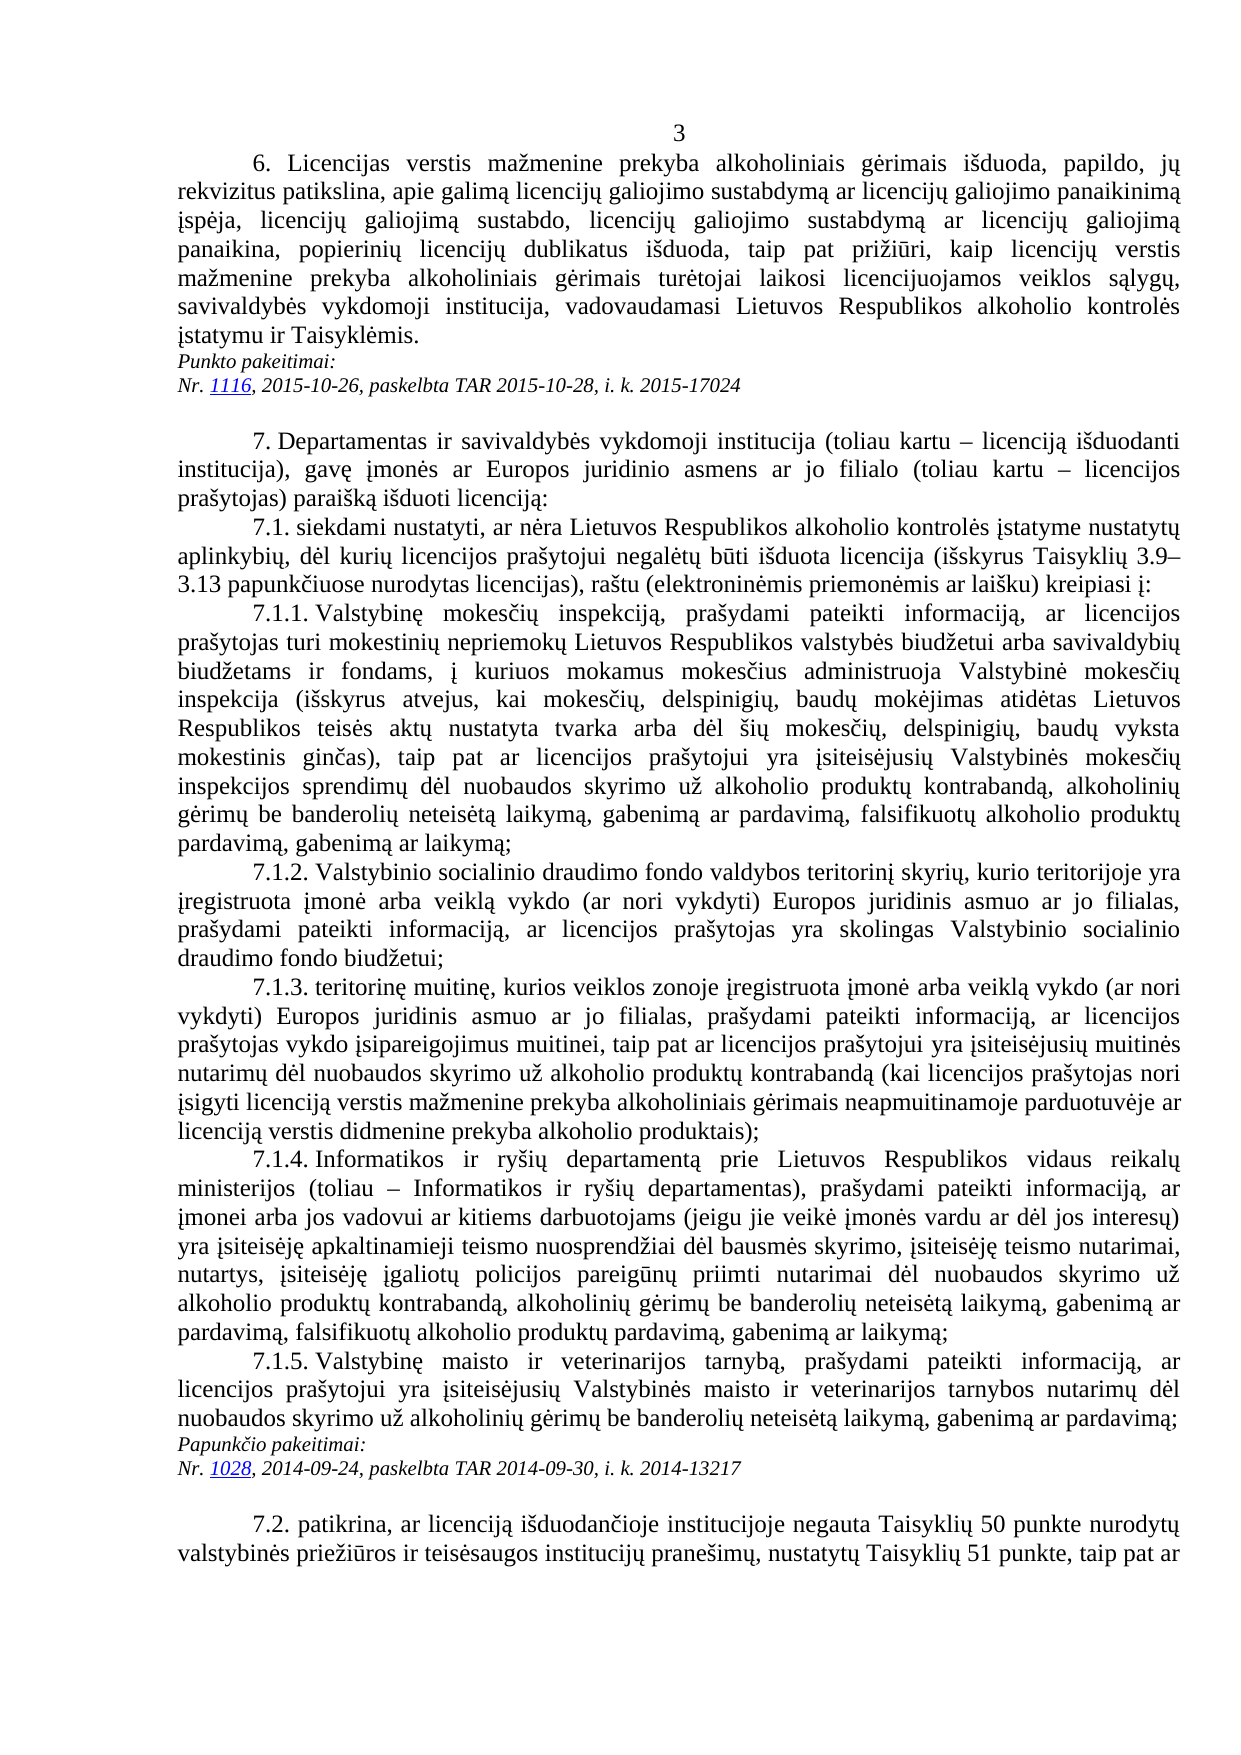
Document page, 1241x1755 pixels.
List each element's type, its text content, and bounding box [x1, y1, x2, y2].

text 7.1.4. Informatikos ir ryšių departamentą prie Lietuvos Respublikos vidaus reikalų ministerijos (toliau – Informatikos ir ryšių departamentas), prašydami pateikti informaciją, ar įmonei arba jos vadovui ar kitiems darbuotojams (jeigu jie veikė įmonės vardu ar dėl jos interesų) yra įsiteisėję apkaltinamieji teismo nuosprendžiai dėl bausmės skyrimo, įsiteisėję teismo nutarimai, nutartys, įsiteisėję įgaliotų policijos pareigūnų priimti nutarimai dėl nuobaudos skyrimo už alkoholio produktų kontrabandą, alkoholinių gėrimų be banderolių neteisėtą laikymą, gabenimą ar pardavimą, falsifikuotų alkoholio produktų pardavimą, gabenimą ar laikymą; [177, 1144, 1181, 1346]
text 7.1.3. teritorinę muitinę, kurios veiklos zonoje įregistruota įmonė arba veiklą vykdo (ar nori vykdyti) Europos juridinis asmuo ar jo filialas, prašydami pateikti informaciją, ar licencijos prašytojas vykdo įsipareigojimus muitinei, taip pat ar licencijos prašytojui yra įsiteisėjusių muitinės nutarimų dėl nuobaudos skyrimo už alkoholio produktų kontrabandą (kai licencijos prašytojas nori įsigyti licenciją verstis mažmenine prekyba alkoholiniais gėrimais neapmuitinamoje parduotuvėje ar licenciją verstis didmenine prekyba alkoholio produktais); [177, 972, 1181, 1144]
text 7.2. patikrina, ar licenciją išduodančioje institucijoje negauta Taisyklių 50 punkte nurodytų valstybinės priežiūros ir teisėsaugos institucijų pranešimų, nustatytų Taisyklių 51 punkte, taip pat ar [177, 1509, 1181, 1566]
text 7. Departamentas ir savivaldybės vykdomoji institucija (toliau kartu – licenciją išduodanti institucija), gavę įmonės ar Europos juridinio asmens ar jo filialo (toliau kartu – licencijos prašytojas) paraišką išduoti licenciją: [177, 426, 1181, 512]
text 7.1.2. Valstybinio socialinio draudimo fondo valdybos teritorinį skyrių, kurio teritorijoje yra įregistruota įmonė arba veiklą vykdo (ar nori vykdyti) Europos juridinis asmuo ar jo filialas, prašydami pateikti informaciją, ar licencijos prašytojas yra skolingas Valstybinio socialinio draudimo fondo biudžetui; [177, 857, 1181, 972]
text 7.1. siekdami nustatyti, ar nėra Lietuvos Respublikos alkoholio kontrolės įstatyme nustatytų aplinkybių, dėl kurių licencijos prašytojui negalėtų būti išduota licencija (išskyrus Taisyklių 3.9–3.13 papunkčiuose nurodytas licencijas), raštu (elektroninėmis priemonėmis ar laišku) kreipiasi į: [177, 512, 1181, 598]
text Nr. 1028, 2014-09-24, paskelbta TAR 2014-09-30, i. k. 2014-13217 [177, 1456, 1181, 1480]
text Punkto pakeitimai: [177, 349, 1181, 373]
text 7.1.5. Valstybinę maisto ir veterinarijos tarnybą, prašydami pateikti informaciją, ar licencijos prašytojui yra įsiteisėjusių Valstybinės maisto ir veterinarijos tarnybos nutarimų dėl nuobaudos skyrimo už alkoholinių gėrimų be banderolių neteisėtą laikymą, gabenimą ar pardavimą; [177, 1346, 1181, 1432]
text 7.1.1. Valstybinę mokesčių inspekciją, prašydami pateikti informaciją, ar licencijos prašytojas turi mokestinių nepriemokų Lietuvos Respublikos valstybės biudžetui arba savivaldybių biudžetams ir fondams, į kuriuos mokamus mokesčius administruoja Valstybinė mokesčių inspekcija (išskyrus atvejus, kai mokesčių, delspinigių, baudų mokėjimas atidėtas Lietuvos Respublikos teisės aktų nustatyta tvarka arba dėl šių mokesčių, delspinigių, baudų vyksta mokestinis ginčas), taip pat ar licencijos prašytojui yra įsiteisėjusių Valstybinės mokesčių inspekcijos sprendimų dėl nuobaudos skyrimo už alkoholio produktų kontrabandą, alkoholinių gėrimų be banderolių neteisėtą laikymą, gabenimą ar pardavimą, falsifikuotų alkoholio produktų pardavimą, gabenimą ar laikymą; [177, 598, 1181, 857]
text Nr. 1116, 2015-10-26, paskelbta TAR 2015-10-28, i. k. 2015-17024 [177, 373, 1181, 397]
text 6. Licencijas verstis mažmenine prekyba alkoholiniais gėrimais išduoda, papildo, jų rekvizitus patikslina, apie galimą licencijų galiojimo sustabdymą ar licencijų galiojimo panaikinimą įspėja, licencijų galiojimą sustabdo, licencijų galiojimo sustabdymą ar licencijų galiojimą panaikina, popierinių licencijų dublikatus išduoda, taip pat prižiūri, kaip licencijų verstis mažmenine prekyba alkoholiniais gėrimais turėtojai laikosi licencijuojamos veiklos sąlygų, savivaldybės vykdomoji institucija, vadovaudamasi Lietuvos Respublikos alkoholio kontrolės įstatymu ir Taisyklėmis. [177, 148, 1181, 349]
text Papunkčio pakeitimai: [177, 1432, 1181, 1456]
